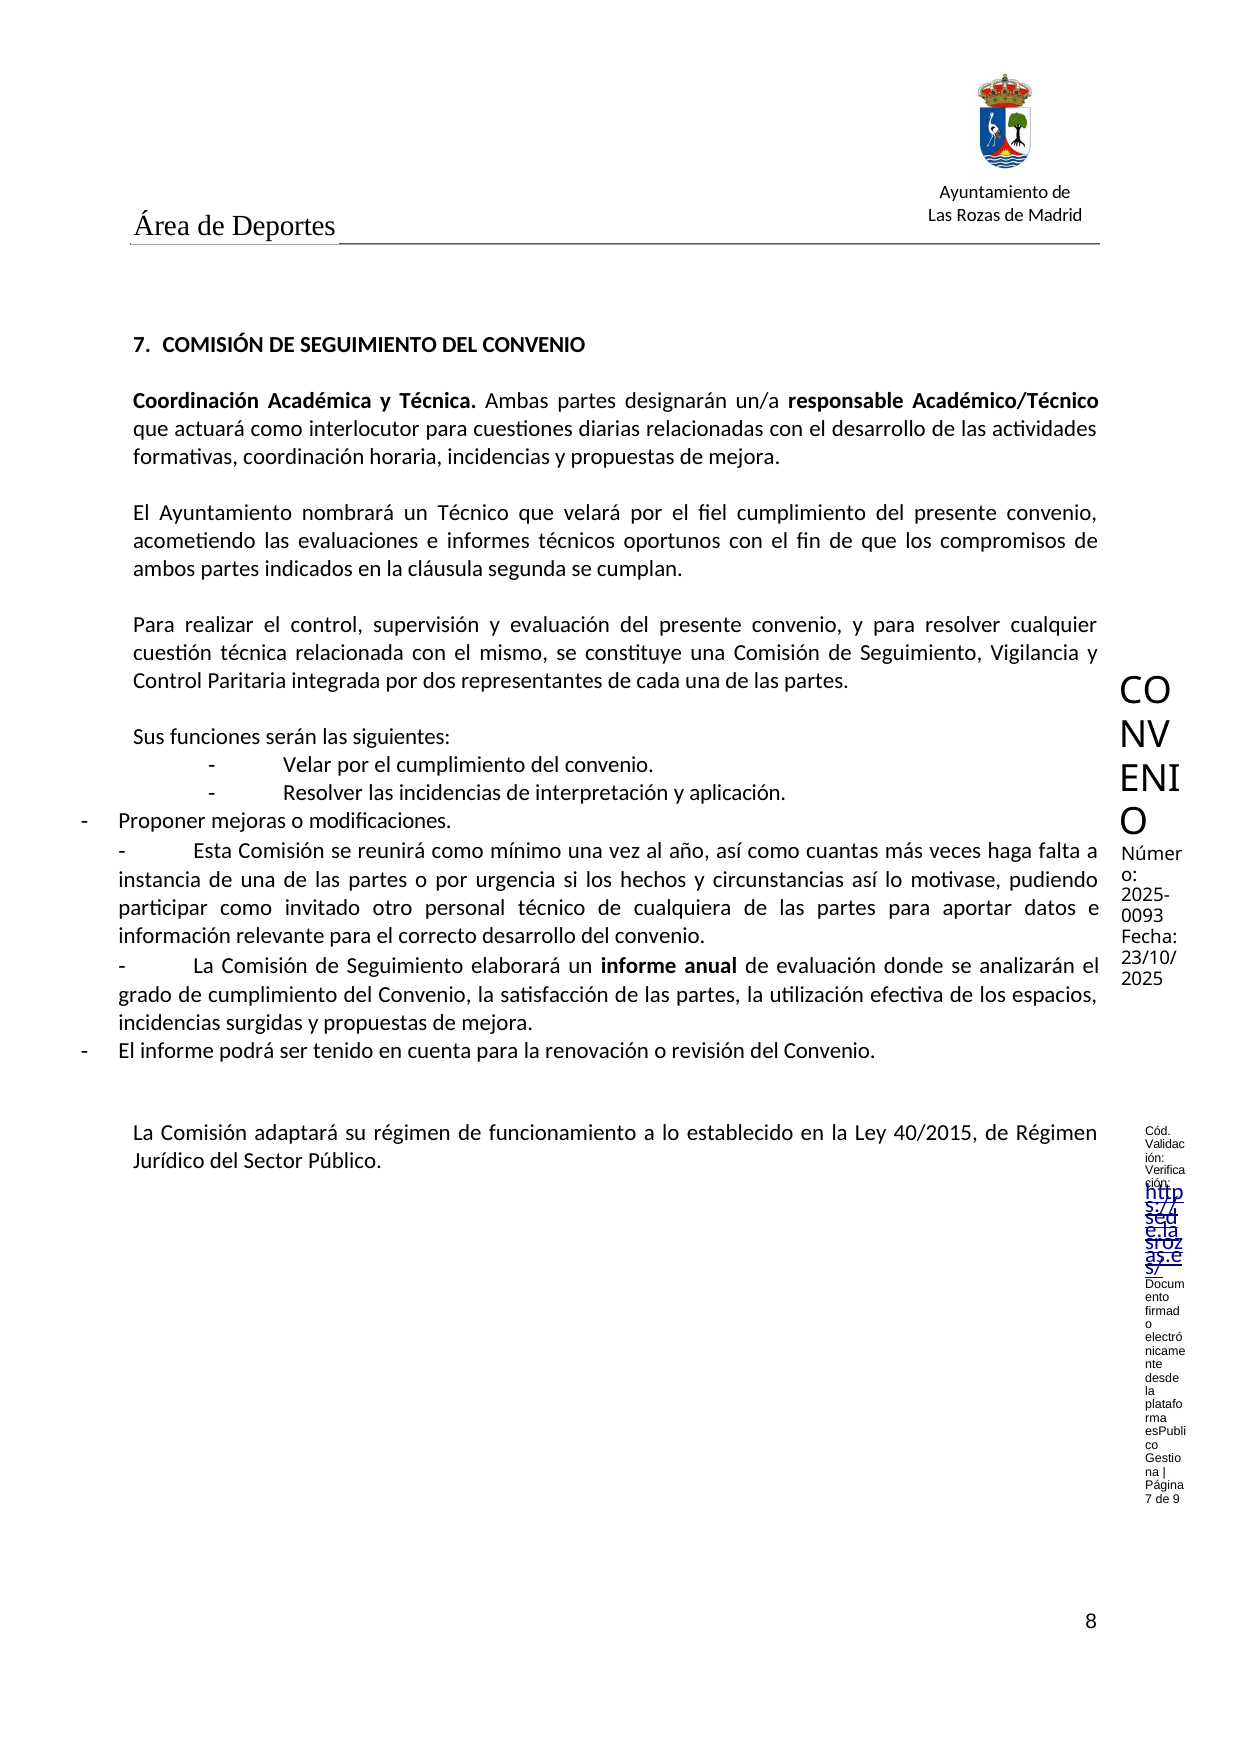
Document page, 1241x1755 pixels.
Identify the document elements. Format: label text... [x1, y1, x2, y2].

text La Comisión adaptará su régimen de funcionamiento a lo establecido en la Ley 40/2015, de Régimen Jurídico del Sector Público. [133, 1118, 1099, 1174]
text [1117, 667, 1185, 1014]
text [1143, 1123, 1186, 1646]
list Proponer mejoras o modificaciones. [81, 806, 1117, 834]
list Velar por el cumplimiento del convenio. [208, 749, 1117, 778]
list El informe podrá ser tenido en cuenta para la renovación o revisión del Convenio. [81, 1036, 1182, 1064]
text Cód. Validación: [1145, 1124, 1186, 1165]
text Verificación: https://sede.lasrozas.es/ [1145, 1165, 1186, 1277]
list Esta Comisión se reunirá como mínimo una vez al año, así como cuantas más veces haga falta a instancia de una de las partes o por urgencia si los hechos y circunstancias así lo motivase, pudiendo participar como invitado otro personal técnico de cualquiera de las partes para aportar datos e información relevante para el correcto desarrollo del convenio. [118, 834, 1099, 949]
text Documento firmado electrónicamente desde la plataforma esPublico Gestiona | Página 7 de 9 [1145, 1277, 1186, 1506]
list Resolver las incidencias de interpretación y aplicación. [208, 778, 1117, 806]
text Para realizar el control, supervisión y evaluación del presente convenio, y para resolver cualquier cuestión técnica relacionada con el mismo, se constituye una Comisión de Seguimiento, Vigilancia y Control Paritaria integrada por dos representantes de cada una de las partes. [133, 610, 1100, 694]
text El Ayuntamiento nombrará un Técnico que velará por el fiel cumplimiento del presente convenio, acometiendo las evaluaciones e informes técnicos oportunos con el fin de que los compromisos de ambos partes indicados en la cláusula segunda se cumplan. [133, 498, 1100, 582]
list COMISIÓN DE SEGUIMIENTO DEL CONVENIO [133, 330, 1182, 358]
text Número: 2025-0093 Fecha: 23/10/2025 [1121, 843, 1185, 990]
text CONVENIO [1119, 669, 1185, 843]
text Sus funciones serán las siguientes: [133, 722, 1117, 749]
list La Comisión de Seguimiento elaborará un informe anual de evaluación donde se analizarán el grado de cumplimiento del Convenio, la satisfacción de las partes, la utilización efectiva de los espacios, incidencias surgidas y propuestas de mejora. [118, 949, 1100, 1036]
text Coordinación Académica y Técnica. Ambas partes designarán un/a responsable Académico/Técnico que actuará como interlocutor para cuestiones diarias relacionadas con el desarrollo de las actividades formativas, coordinación horaria, incidencias y propuestas de mejora. [133, 386, 1099, 470]
